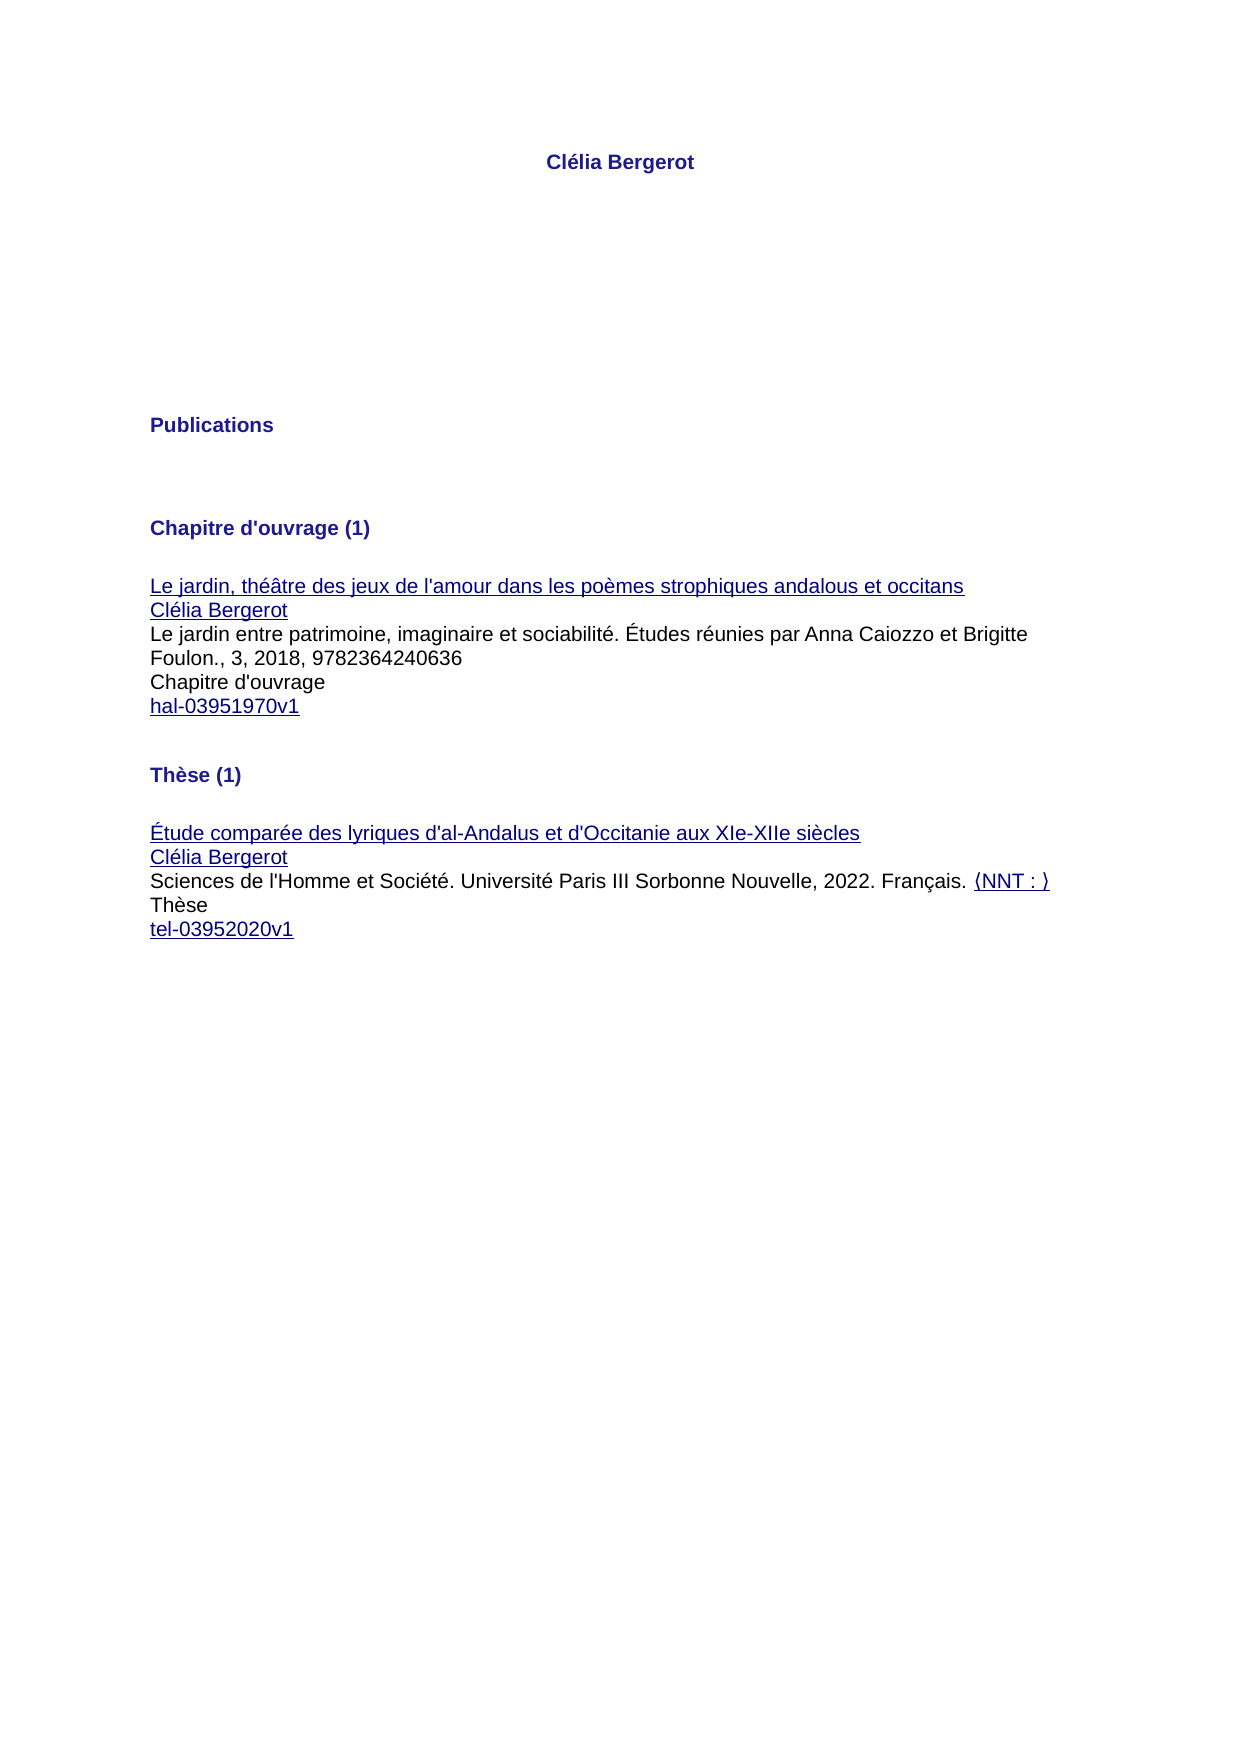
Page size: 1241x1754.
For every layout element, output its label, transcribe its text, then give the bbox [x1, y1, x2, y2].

table_header Étude comparée des lyriques d'al-Andalus et d'Occitanie aux XIe-XIIe siècles Clélia Bergerot Sciences de l'Homme et Société. Université Paris III Sorbonne Nouvelle, 2022. Français. ⟨NNT : ⟩ Thèse tel-03952020v1 [150, 821, 1090, 941]
table_header Le jardin, théâtre des jeux de l'amour dans les poèmes strophiques andalous et occitans Clélia Bergerot Le jardin entre patrimoine, imaginaire et sociabilité. Études réunies par Anna Caiozzo et Brigitte Foulon., 3, 2018, 9782364240636 Chapitre d'ouvrage hal-03951970v1 [150, 574, 1090, 718]
subtitle Clélia Bergerot [150, 150, 1090, 174]
subtitle Chapitre d'ouvrage (1) [150, 516, 1090, 539]
subtitle Thèse (1) [150, 762, 1090, 786]
subtitle Publications [150, 412, 1090, 436]
